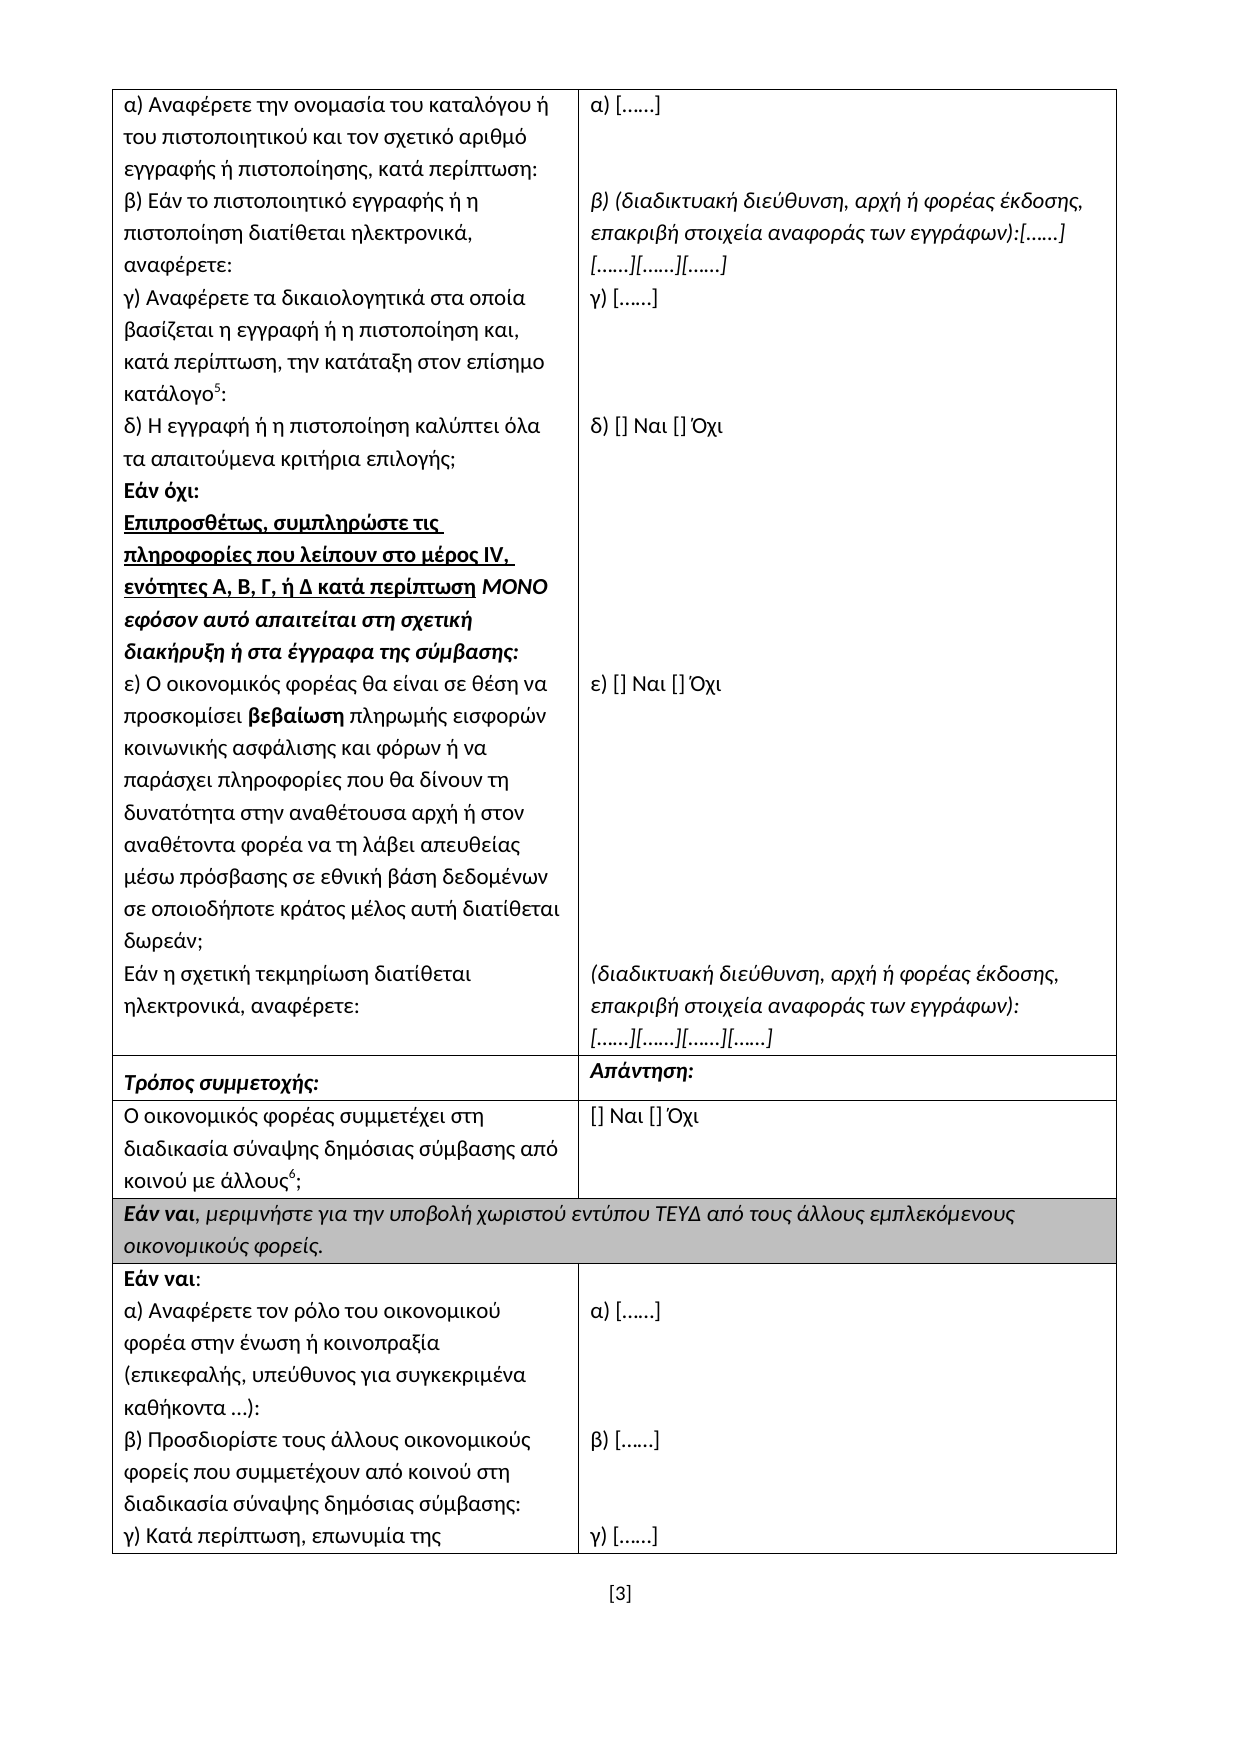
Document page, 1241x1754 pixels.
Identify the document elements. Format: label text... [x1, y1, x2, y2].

table_cell Εάν ναι: α) Αναφέρετε τον ρόλο του οικονομικού φορέα στην ένωση ή κοινοπραξία (επικεφαλής, υπεύθυνος για συγκεκριμένα καθήκοντα …): β) Προσδιορίστε τους άλλους οικονομικούς φορείς που συμμετέχουν από κοινού στη διαδικασία σύναψης δημόσιας σύμβασης: γ) Κατά περίπτωση, επωνυμία της [113, 1264, 578, 1553]
table_cell Ο οικονομικός φορέας συμμετέχει στη διαδικασία σύναψης δημόσιας σύμβασης από κοινού με άλλους; [113, 1101, 578, 1198]
table_cell Τρόπος συμμετοχής: [113, 1056, 578, 1100]
table_cell Απάντηση: [579, 1056, 1116, 1100]
table_cell α) Αναφέρετε την ονομασία του καταλόγου ή του πιστοποιητικού και τον σχετικό αριθμό εγγραφής ή πιστοποίησης, κατά περίπτωση: β) Εάν το πιστοποιητικό εγγραφής ή η πιστοποίηση διατίθεται ηλεκτρονικά, αναφέρετε: γ) Αναφέρετε τα δικαιολογητικά στα οποία βασίζεται η εγγραφή ή η πιστοποίηση και, κατά περίπτωση, την κατάταξη στον επίσημο κατάλογο: δ) Η εγγραφή ή η πιστοποίηση καλύπτει όλα τα απαιτούμενα κριτήρια επιλογής; Εάν όχι: Επιπροσθέτως, συμπληρώστε τις πληροφορίες που λείπουν στο μέρος IV, ενότητες Α, Β, Γ, ή Δ κατά περίπτωση ΜΟΝΟ εφόσον αυτό απαιτείται στη σχετική διακήρυξη ή στα έγγραφα της σύμβασης: ε) Ο οικονομικός φορέας θα είναι σε θέση να προσκομίσει βεβαίωση πληρωμής εισφορών κοινωνικής ασφάλισης και φόρων ή να παράσχει πληροφορίες που θα δίνουν τη δυνατότητα στην αναθέτουσα αρχή ή στον αναθέτοντα φορέα να τη λάβει απευθείας μέσω πρόσβασης σε εθνική βάση δεδομένων σε οποιοδήποτε κράτος μέλος αυτή διατίθεται δωρεάν; Εάν η σχετική τεκμηρίωση διατίθεται ηλεκτρονικά, αναφέρετε: [113, 90, 578, 1055]
table_cell Εάν ναι, μεριμνήστε για την υποβολή χωριστού εντύπου ΤΕΥΔ από τους άλλους εμπλεκόμενους οικονομικούς φορείς. [113, 1199, 1116, 1263]
table_cell α) [……] β) [……] γ) [……] [579, 1264, 1116, 1553]
table_cell [] Ναι [] Όχι [579, 1101, 1116, 1198]
table_cell α) [……] β) (διαδικτυακή διεύθυνση, αρχή ή φορέας έκδοσης, επακριβή στοιχεία αναφοράς των εγγράφων):[……][……][……][……] γ) [……] δ) [] Ναι [] Όχι ε) [] Ναι [] Όχι (διαδικτυακή διεύθυνση, αρχή ή φορέας έκδοσης, επακριβή στοιχεία αναφοράς των εγγράφων): [……][……][……][……] [579, 90, 1116, 1055]
